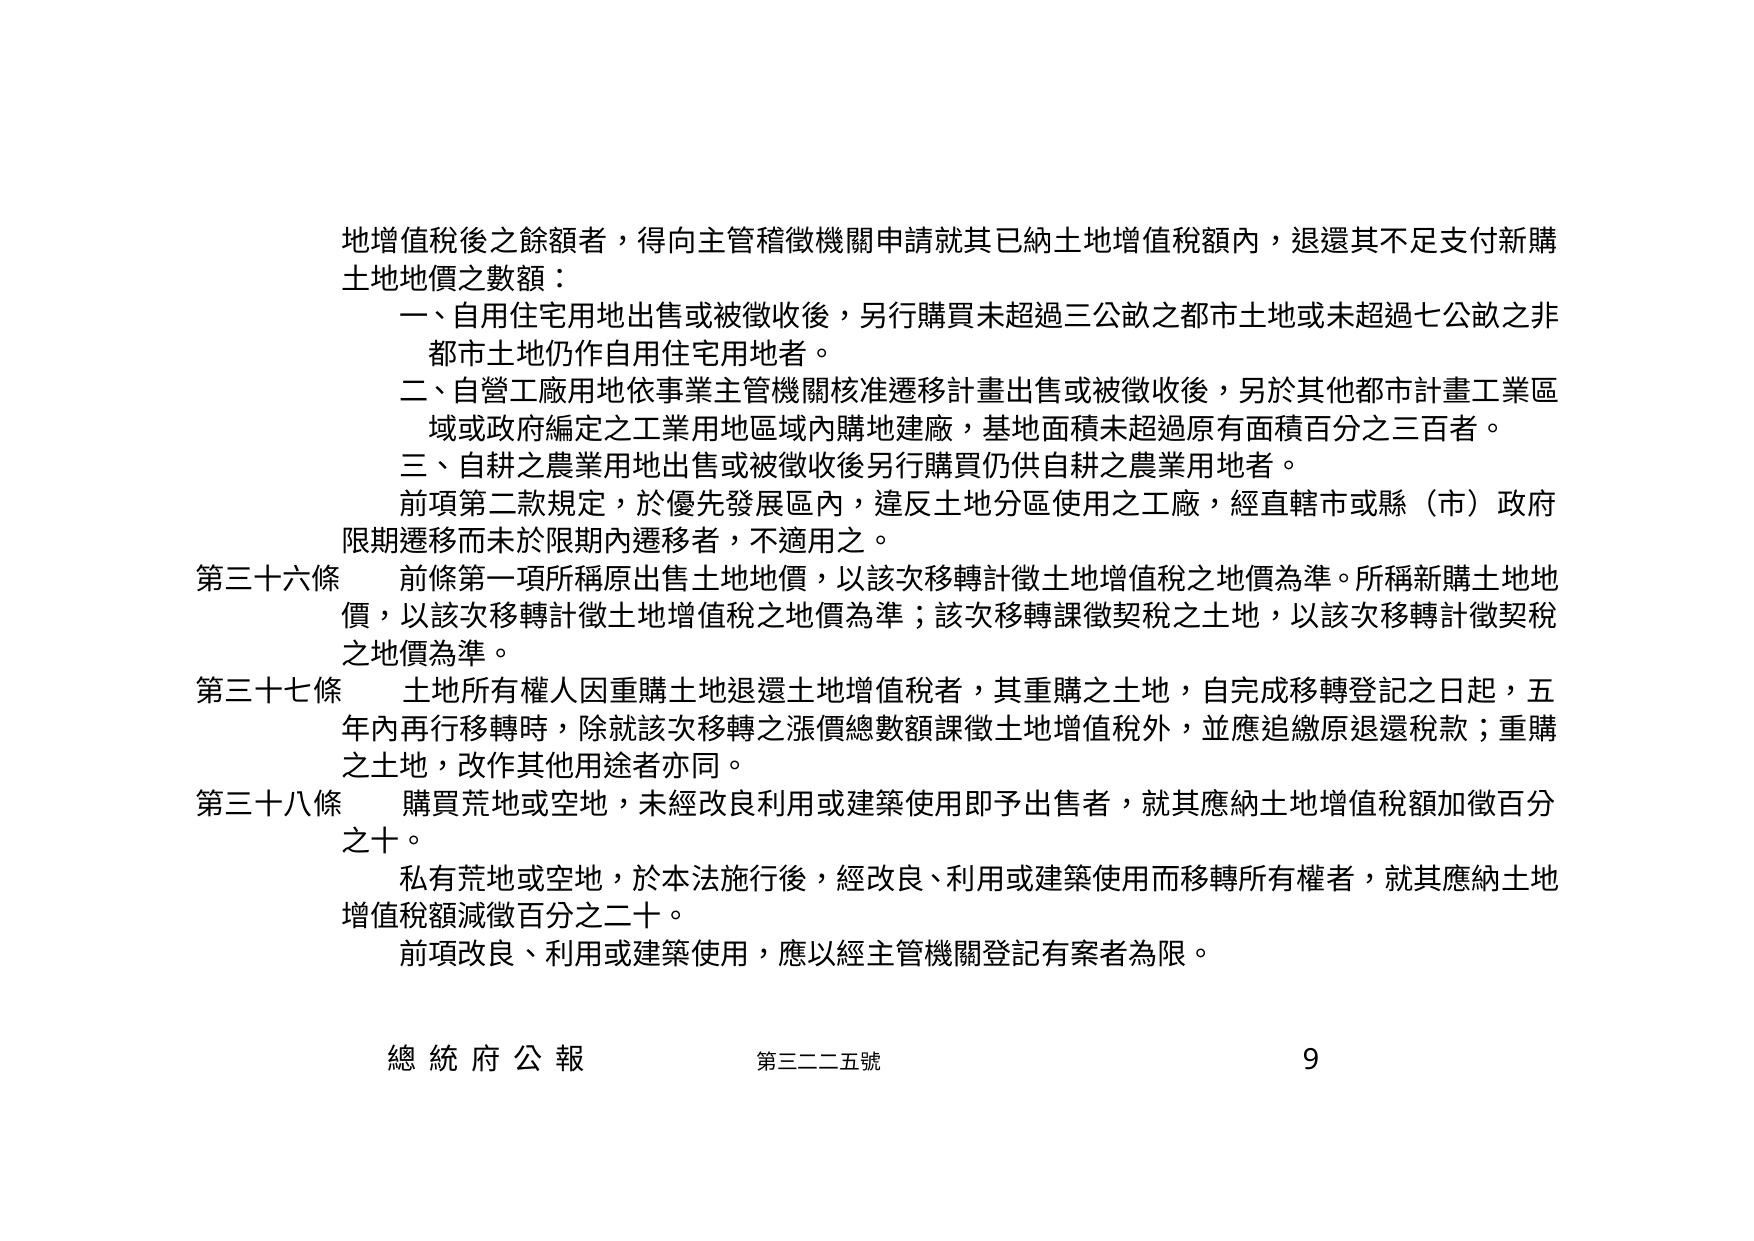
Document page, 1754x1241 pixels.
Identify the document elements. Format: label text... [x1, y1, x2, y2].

text 第三十六條 前條第一項所稱原出售土地地價，以該次移轉計徵土地增值稅之地價為準。所稱新購土地地價，以該次移轉計徵土地增值稅之地價為準；該次移轉課徵契稅之土地，以該次移轉計徵契稅之地價為準。 [195, 559, 1559, 672]
text 前項改良、利用或建築使用，應以經主管機關登記有案者為限。 [341, 934, 1559, 972]
text 私有荒地或空地，於本法施行後，經改良、利用或建築使用而移轉所有權者，就其應納土地增值稅額減徵百分之二十。 [341, 859, 1559, 934]
text 第三十七條 土地所有權人因重購土地退還土地增值稅者，其重購之土地，自完成移轉登記之日起，五年內再行移轉時，除就該次移轉之漲價總數額課徵土地增值稅外，並應追繳原退還稅款；重購之土地，改作其他用途者亦同。 [195, 672, 1559, 784]
text 二、自營工廠用地依事業主管機關核准遷移計畫出售或被徵收後，另於其他都市計畫工業區域或政府編定之工業用地區域內購地建廠，基地面積未超過原有面積百分之三百者。 [399, 372, 1559, 447]
text 前項第二款規定，於優先發展區內，違反土地分區使用之工廠，經直轄市或縣（市）政府限期遷移而未於限期內遷移者，不適用之。 [341, 484, 1559, 559]
text 三、自耕之農業用地出售或被徵收後另行購買仍供自耕之農業用地者。 [399, 447, 1559, 484]
text 一、自用住宅用地出售或被徵收後，另行購買未超過三公畝之都市土地或未超過七公畝之非都市土地仍作自用住宅用地者。 [399, 297, 1559, 372]
text 地增值稅後之餘額者，得向主管稽徵機關申請就其已納土地增值稅額內，退還其不足支付新購土地地價之數額： [195, 222, 1559, 297]
text 第三十八條 購買荒地或空地，未經改良利用或建築使用即予出售者，就其應納土地增值稅額加徵百分之十。 [195, 784, 1559, 859]
